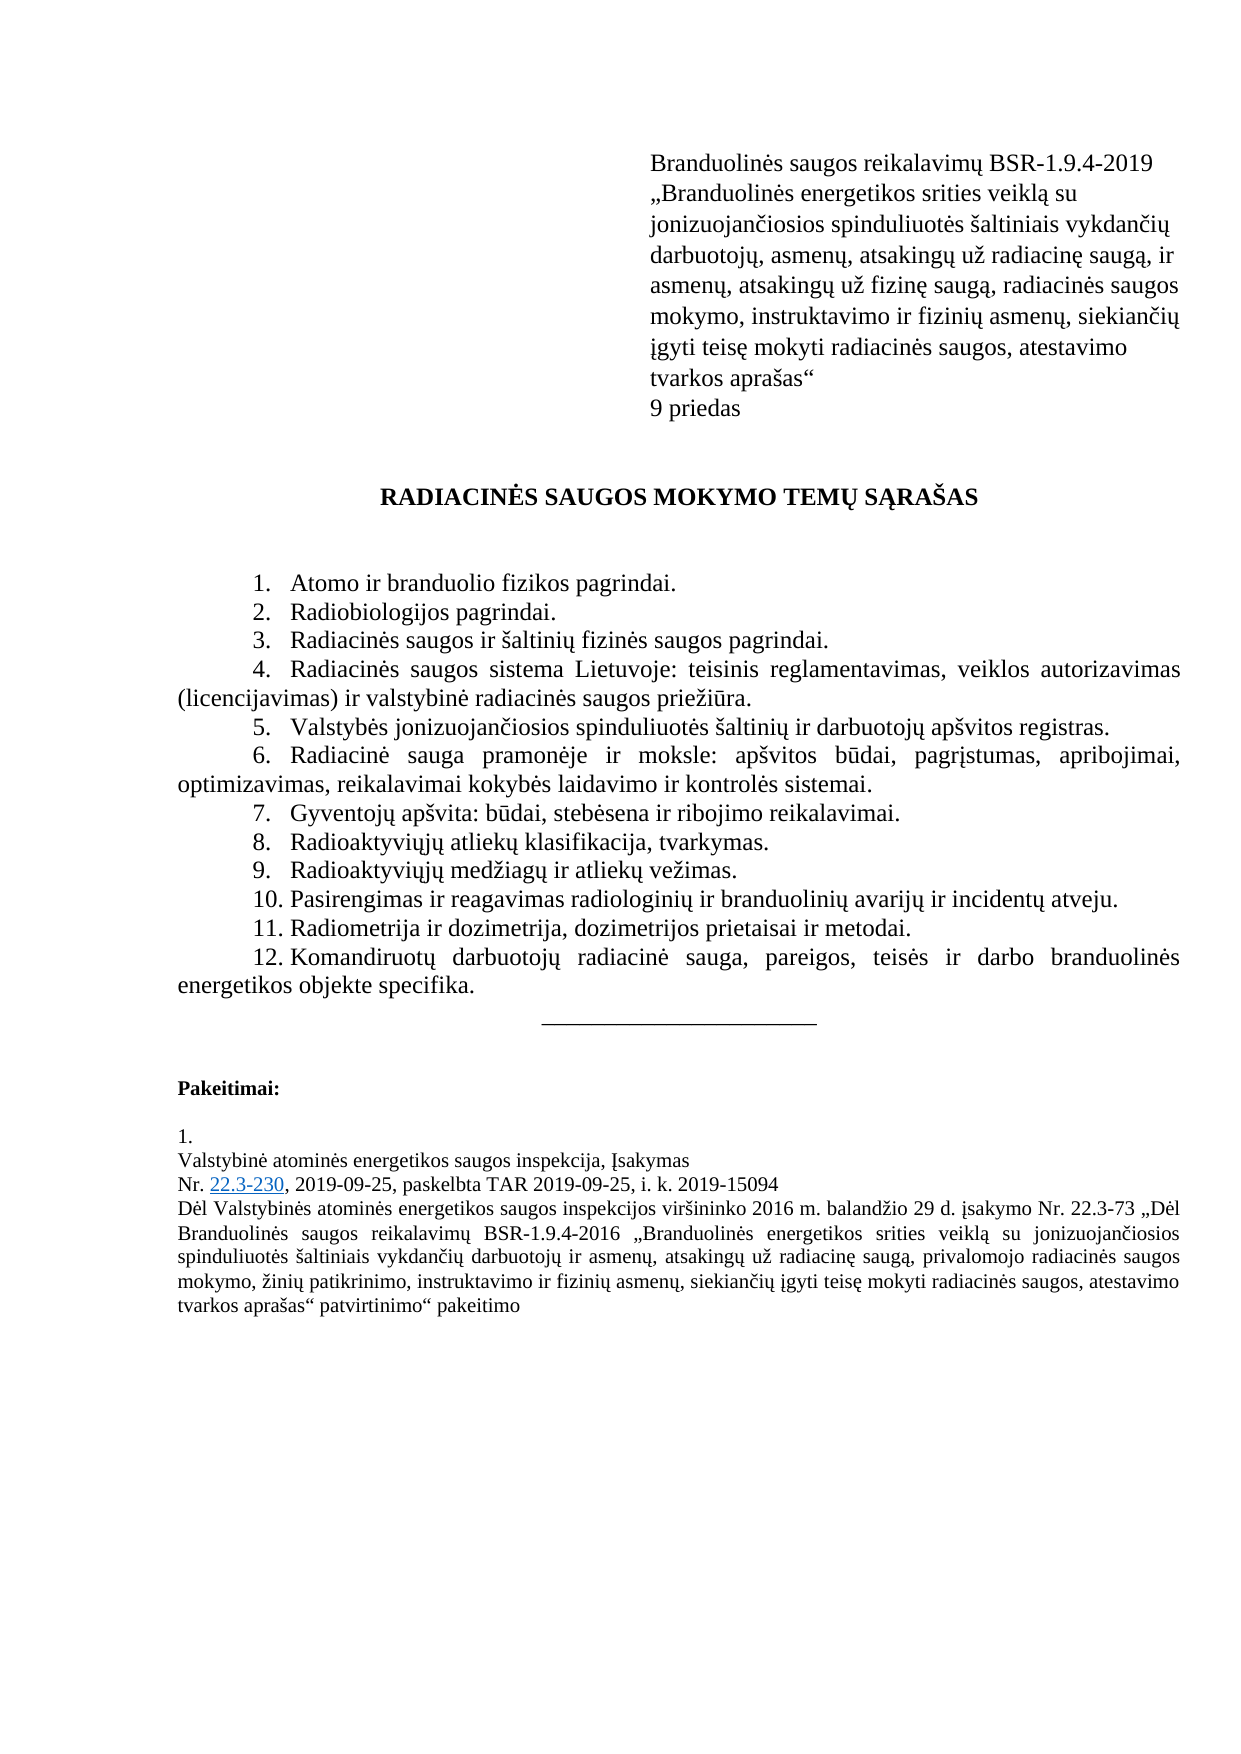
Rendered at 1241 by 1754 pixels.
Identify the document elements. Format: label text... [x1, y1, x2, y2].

text tvarkos aprašas“ [177, 363, 1181, 391]
text Valstybinė atominės energetikos saugos inspekcija, Įsakymas [177, 1148, 1181, 1172]
text RADIACINĖS SAUGOS MOKYMO TEMŲ SĄRAŠAS [177, 482, 1181, 510]
text 12. Komandiruotų darbuotojų radiacinė sauga, pareigos, teisės ir darbo branduolinės energetikos objekte specifika. [177, 942, 1181, 999]
text 1. Atomo ir branduolio fizikos pagrindai. [177, 568, 1181, 597]
text Dėl Valstybinės atominės energetikos saugos inspekcijos viršininko 2016 m. balandžio 29 d. įsakymo Nr. 22.3-73 „Dėl Branduolinės saugos reikalavimų BSR-1.9.4-2016 „Branduolinės energetikos srities veiklą su jonizuojančiosios spinduliuotės šaltiniais vykdančių darbuotojų ir asmenų, atsakingų už radiacinę saugą, privalomojo radiacinės saugos mokymo, žinių patikrinimo, instruktavimo ir fizinių asmenų, siekiančių įgyti teisę mokyti radiacinės saugos, atestavimo tvarkos aprašas“ patvirtinimo“ pakeitimo [177, 1196, 1181, 1317]
text 5. Valstybės jonizuojančiosios spinduliuotės šaltinių ir darbuotojų apšvitos registras. [177, 712, 1181, 740]
text 1. [177, 1124, 1181, 1148]
text 9 priedas [177, 393, 1181, 422]
text 6. Radiacinė sauga pramonėje ir moksle: apšvitos būdai, pagrįstumas, apribojimai, optimizavimas, reikalavimai kokybės laidavimo ir kontrolės sistemai. [177, 740, 1181, 798]
text mokymo, instruktavimo ir fizinių asmenų, siekiančių [177, 301, 1181, 330]
text „Branduolinės energetikos srities veiklą su [177, 178, 1181, 207]
text 9. Radioaktyviųjų medžiagų ir atliekų vežimas. [177, 855, 1181, 884]
text 11. Radiometrija ir dozimetrija, dozimetrijos prietaisai ir metodai. [177, 913, 1181, 942]
text 8. Radioaktyviųjų atliekų klasifikacija, tvarkymas. [177, 827, 1181, 855]
text 10. Pasirengimas ir reagavimas radiologinių ir branduolinių avarijų ir incidentų atveju. [177, 884, 1181, 913]
text įgyti teisę mokyti radiacinės saugos, atestavimo [177, 332, 1181, 361]
text 2. Radiobiologijos pagrindai. [177, 597, 1181, 625]
text darbuotojų, asmenų, atsakingų už radiacinę saugą, ir [177, 240, 1181, 268]
text Nr. 22.3-230, 2019-09-25, paskelbta TAR 2019-09-25, i. k. 2019-15094 [177, 1172, 1181, 1196]
text asmenų, atsakingų už fizinę saugą, radiacinės saugos [177, 271, 1181, 299]
text Pakeitimai: [177, 1076, 1181, 1100]
text 3. Radiacinės saugos ir šaltinių fizinės saugos pagrindai. [177, 625, 1181, 654]
text Branduolinės saugos reikalavimų BSR-1.9.4-2019 [177, 148, 1181, 176]
text 4. Radiacinės saugos sistema Lietuvoje: teisinis reglamentavimas, veiklos autorizavimas (licencijavimas) ir valstybinė radiacinės saugos priežiūra. [177, 654, 1181, 712]
text jonizuojančiosios spinduliuotės šaltiniais vykdančių [177, 209, 1181, 238]
text ______________________ [177, 999, 1181, 1028]
text 7. Gyventojų apšvita: būdai, stebėsena ir ribojimo reikalavimai. [177, 798, 1181, 827]
